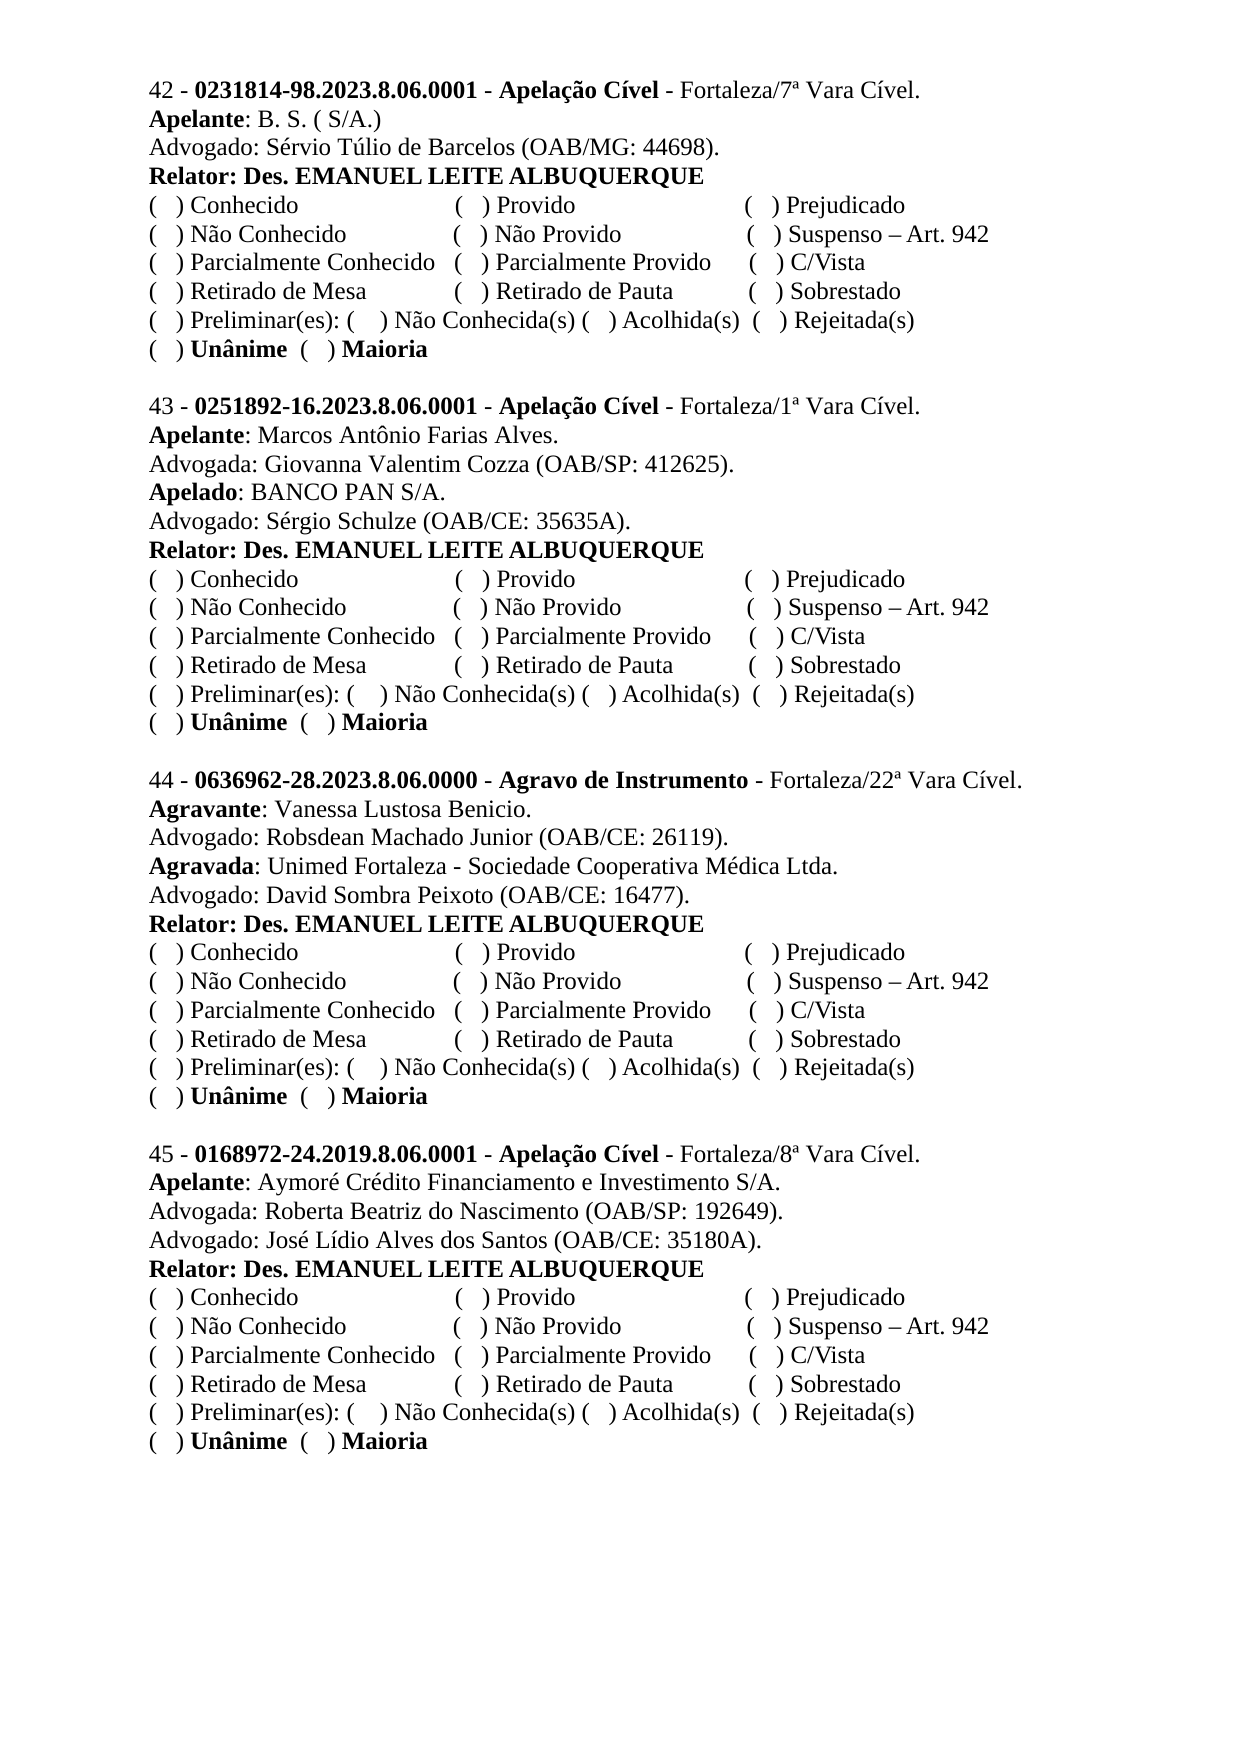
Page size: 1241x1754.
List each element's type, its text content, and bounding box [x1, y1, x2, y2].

text Relator: Des. EMANUEL LEITE ALBUQUERQUE [148, 535, 1140, 564]
text Apelante: B. S. ( S/A.) [148, 104, 1141, 132]
text ( ) Conhecido ( ) Provido ( ) Prejudicado [148, 1282, 1141, 1311]
text ( ) Preliminar(es): ( ) Não Conhecida(s) ( ) Acolhida(s) ( ) Rejeitada(s) [148, 1397, 1158, 1426]
text Apelante: Marcos Antônio Farias Alves. [148, 420, 1141, 449]
text ( ) Retirado de Mesa ( ) Retirado de Pauta ( ) Sobrestado [148, 1369, 1158, 1397]
text ( ) Não Conhecido ( ) Não Provido ( ) Suspenso – Art. 942 [148, 1311, 1158, 1340]
text Advogado: Robsdean Machado Junior (OAB/CE: 26119). [148, 822, 1141, 851]
text ( ) Preliminar(es): ( ) Não Conhecida(s) ( ) Acolhida(s) ( ) Rejeitada(s) [148, 679, 1158, 707]
text ( ) Preliminar(es): ( ) Não Conhecida(s) ( ) Acolhida(s) ( ) Rejeitada(s) [148, 305, 1158, 334]
text ( ) Unânime ( ) Maioria [148, 334, 1158, 362]
text Advogado: José Lídio Alves dos Santos (OAB/CE: 35180A). [148, 1225, 1141, 1254]
text Advogado: David Sombra Peixoto (OAB/CE: 16477). [148, 880, 1141, 909]
text ( ) Unânime ( ) Maioria [148, 707, 1158, 736]
text ( ) Não Conhecido ( ) Não Provido ( ) Suspenso – Art. 942 [148, 966, 1158, 995]
text Advogada: Roberta Beatriz do Nascimento (OAB/SP: 192649). [148, 1196, 1141, 1225]
text ( ) Parcialmente Conhecido ( ) Parcialmente Provido ( ) C/Vista [148, 621, 1158, 650]
text ( ) Parcialmente Conhecido ( ) Parcialmente Provido ( ) C/Vista [148, 247, 1158, 276]
text ( ) Preliminar(es): ( ) Não Conhecida(s) ( ) Acolhida(s) ( ) Rejeitada(s) [148, 1052, 1158, 1081]
text Agravada: Unimed Fortaleza - Sociedade Cooperativa Médica Ltda. [148, 851, 1141, 880]
text Apelante: Aymoré Crédito Financiamento e Investimento S/A. [148, 1167, 1141, 1196]
text ( ) Conhecido ( ) Provido ( ) Prejudicado [148, 190, 1141, 219]
text Relator: Des. EMANUEL LEITE ALBUQUERQUE [148, 909, 1140, 937]
text Relator: Des. EMANUEL LEITE ALBUQUERQUE [148, 1254, 1140, 1282]
text ( ) Parcialmente Conhecido ( ) Parcialmente Provido ( ) C/Vista [148, 995, 1158, 1024]
text 42 - 0231814-98.2023.8.06.0001 - Apelação Cível - Fortaleza/7ª Vara Cível. [148, 75, 1141, 104]
text Agravante: Vanessa Lustosa Benicio. [148, 794, 1141, 822]
text ( ) Parcialmente Conhecido ( ) Parcialmente Provido ( ) C/Vista [148, 1340, 1158, 1369]
text Advogado: Sérvio Túlio de Barcelos (OAB/MG: 44698). [148, 132, 1141, 161]
text ( ) Conhecido ( ) Provido ( ) Prejudicado [148, 564, 1141, 592]
text ( ) Unânime ( ) Maioria [148, 1426, 1158, 1455]
text ( ) Retirado de Mesa ( ) Retirado de Pauta ( ) Sobrestado [148, 276, 1158, 305]
text ( ) Retirado de Mesa ( ) Retirado de Pauta ( ) Sobrestado [148, 650, 1158, 679]
text ( ) Retirado de Mesa ( ) Retirado de Pauta ( ) Sobrestado [148, 1024, 1158, 1052]
text Advogada: Giovanna Valentim Cozza (OAB/SP: 412625). [148, 449, 1141, 477]
text ( ) Não Conhecido ( ) Não Provido ( ) Suspenso – Art. 942 [148, 592, 1158, 621]
text 44 - 0636962-28.2023.8.06.0000 - Agravo de Instrumento - Fortaleza/22ª Vara Cível. [148, 765, 1141, 794]
text ( ) Não Conhecido ( ) Não Provido ( ) Suspenso – Art. 942 [148, 219, 1158, 247]
text Advogado: Sérgio Schulze (OAB/CE: 35635A). [148, 506, 1141, 535]
text 45 - 0168972-24.2019.8.06.0001 - Apelação Cível - Fortaleza/8ª Vara Cível. [148, 1139, 1141, 1167]
text Relator: Des. EMANUEL LEITE ALBUQUERQUE [148, 161, 1140, 190]
text 43 - 0251892-16.2023.8.06.0001 - Apelação Cível - Fortaleza/1ª Vara Cível. [148, 391, 1141, 420]
text ( ) Conhecido ( ) Provido ( ) Prejudicado [148, 937, 1141, 966]
text ( ) Unânime ( ) Maioria [148, 1081, 1158, 1110]
text Apelado: BANCO PAN S/A. [148, 477, 1141, 506]
